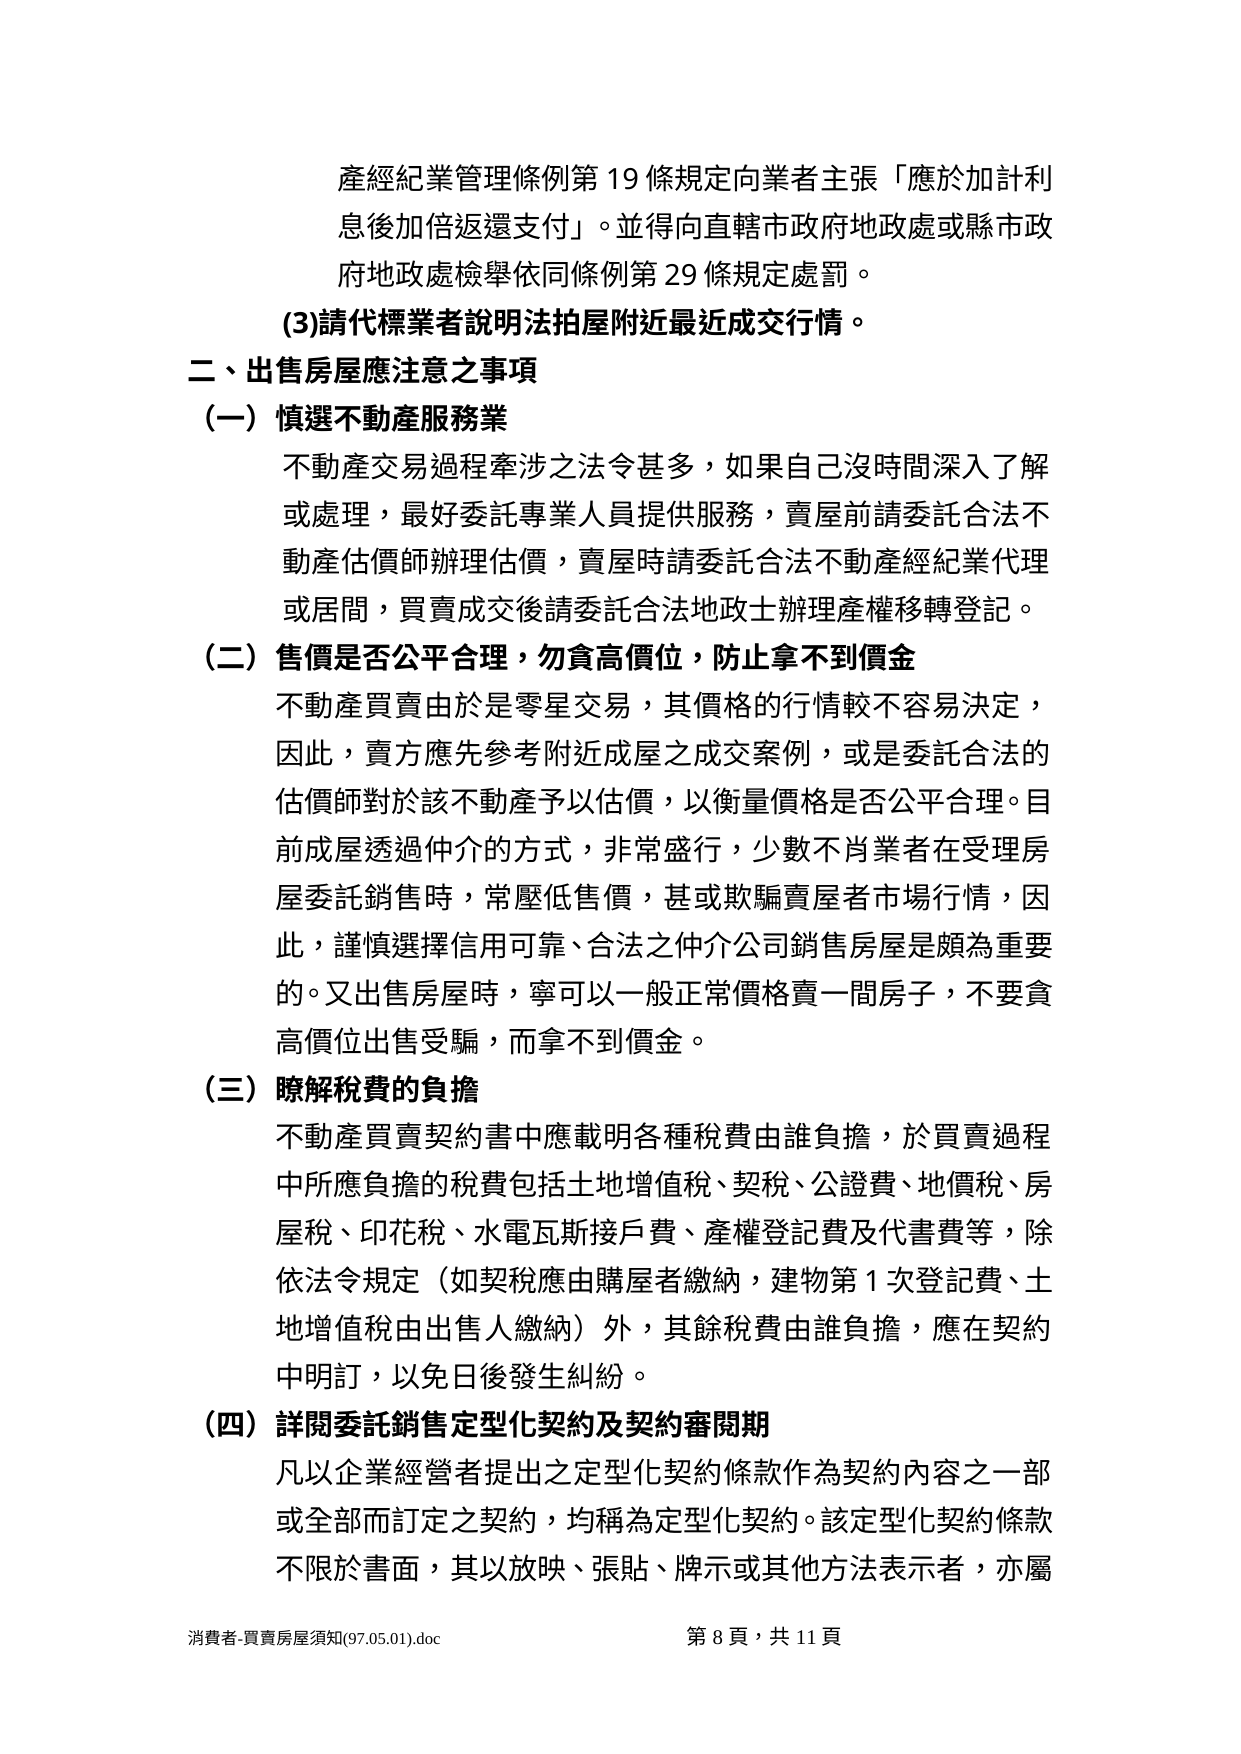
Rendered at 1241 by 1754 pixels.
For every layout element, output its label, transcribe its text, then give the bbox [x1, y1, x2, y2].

text (3)請代標業者說明法拍屋附近最近成交行情。 [214, 294, 1053, 342]
text （四）詳閱委託銷售定型化契約及契約審閱期 [187, 1396, 1053, 1444]
text （二）售價是否公平合理，勿貪高價位，防止拿不到價金 [187, 629, 1053, 677]
text 產經紀業管理條例第19條規定向業者主張「應於加計利息後加倍返還支付」。並得向直轄市政府地政處或縣市政府地政處檢舉依同條例第29條規定處罰。 [333, 150, 1053, 294]
text （一）慎選不動產服務業 [187, 389, 1053, 437]
text 二、出售房屋應注意之事項 [187, 342, 1053, 389]
text 不動產買賣由於是零星交易，其價格的行情較不容易決定，因此，賣方應先參考附近成屋之成交案例，或是委託合法的估價師對於該不動產予以估價，以衡量價格是否公平合理。目前成屋透過仲介的方式，非常盛行，少數不肖業者在受理房屋委託銷售時，常壓低售價，甚或欺騙賣屋者市場行情，因此，謹慎選擇信用可靠、合法之仲介公司銷售房屋是頗為重要的。又出售房屋時，寧可以一般正常價格賣一間房子，不要貪高價位出售受騙，而拿不到價金。 [275, 677, 1053, 1060]
text 凡以企業經營者提出之定型化契約條款作為契約內容之一部或全部而訂定之契約，均稱為定型化契約。該定型化契約條款不限於書面，其以放映、張貼、牌示或其他方法表示者，亦屬之。仲介公司（商號）是企業經營者，要簽定委託銷售契約前，賣方可以享有一定期間的契約審閱期（猶豫期間）。本部為防範定型化契約的濫用，保障消費者實質的契約自由，內政部公告各項不動交易契約書範本，提供各界參考使用。暨公告定型化契約應記載及不得記載事項，若是仲介公司（商號）有違背了內政部公告的定型化契約應記載及不得記載事項，賣方可以主張該條款無效。 [275, 1444, 1053, 1587]
text （三）瞭解稅費的負擔 [187, 1060, 1053, 1108]
text 不動產交易過程牽涉之法令甚多，如果自己沒時間深入了解或處理，最好委託專業人員提供服務，賣屋前請委託合法不動產估價師辦理估價，賣屋時請委託合法不動產經紀業代理或居間，買賣成交後請委託合法地政士辦理產權移轉登記。 [282, 437, 1053, 629]
text 不動產買賣契約書中應載明各種稅費由誰負擔，於買賣過程中所應負擔的稅費包括土地增值稅、契稅、公證費、地價稅、房屋稅、印花稅、水電瓦斯接戶費、產權登記費及代書費等，除依法令規定（如契稅應由購屋者繳納，建物第1次登記費、土地增值稅由出售人繳納）外，其餘稅費由誰負擔，應在契約中明訂，以免日後發生糾紛。 [275, 1108, 1053, 1396]
